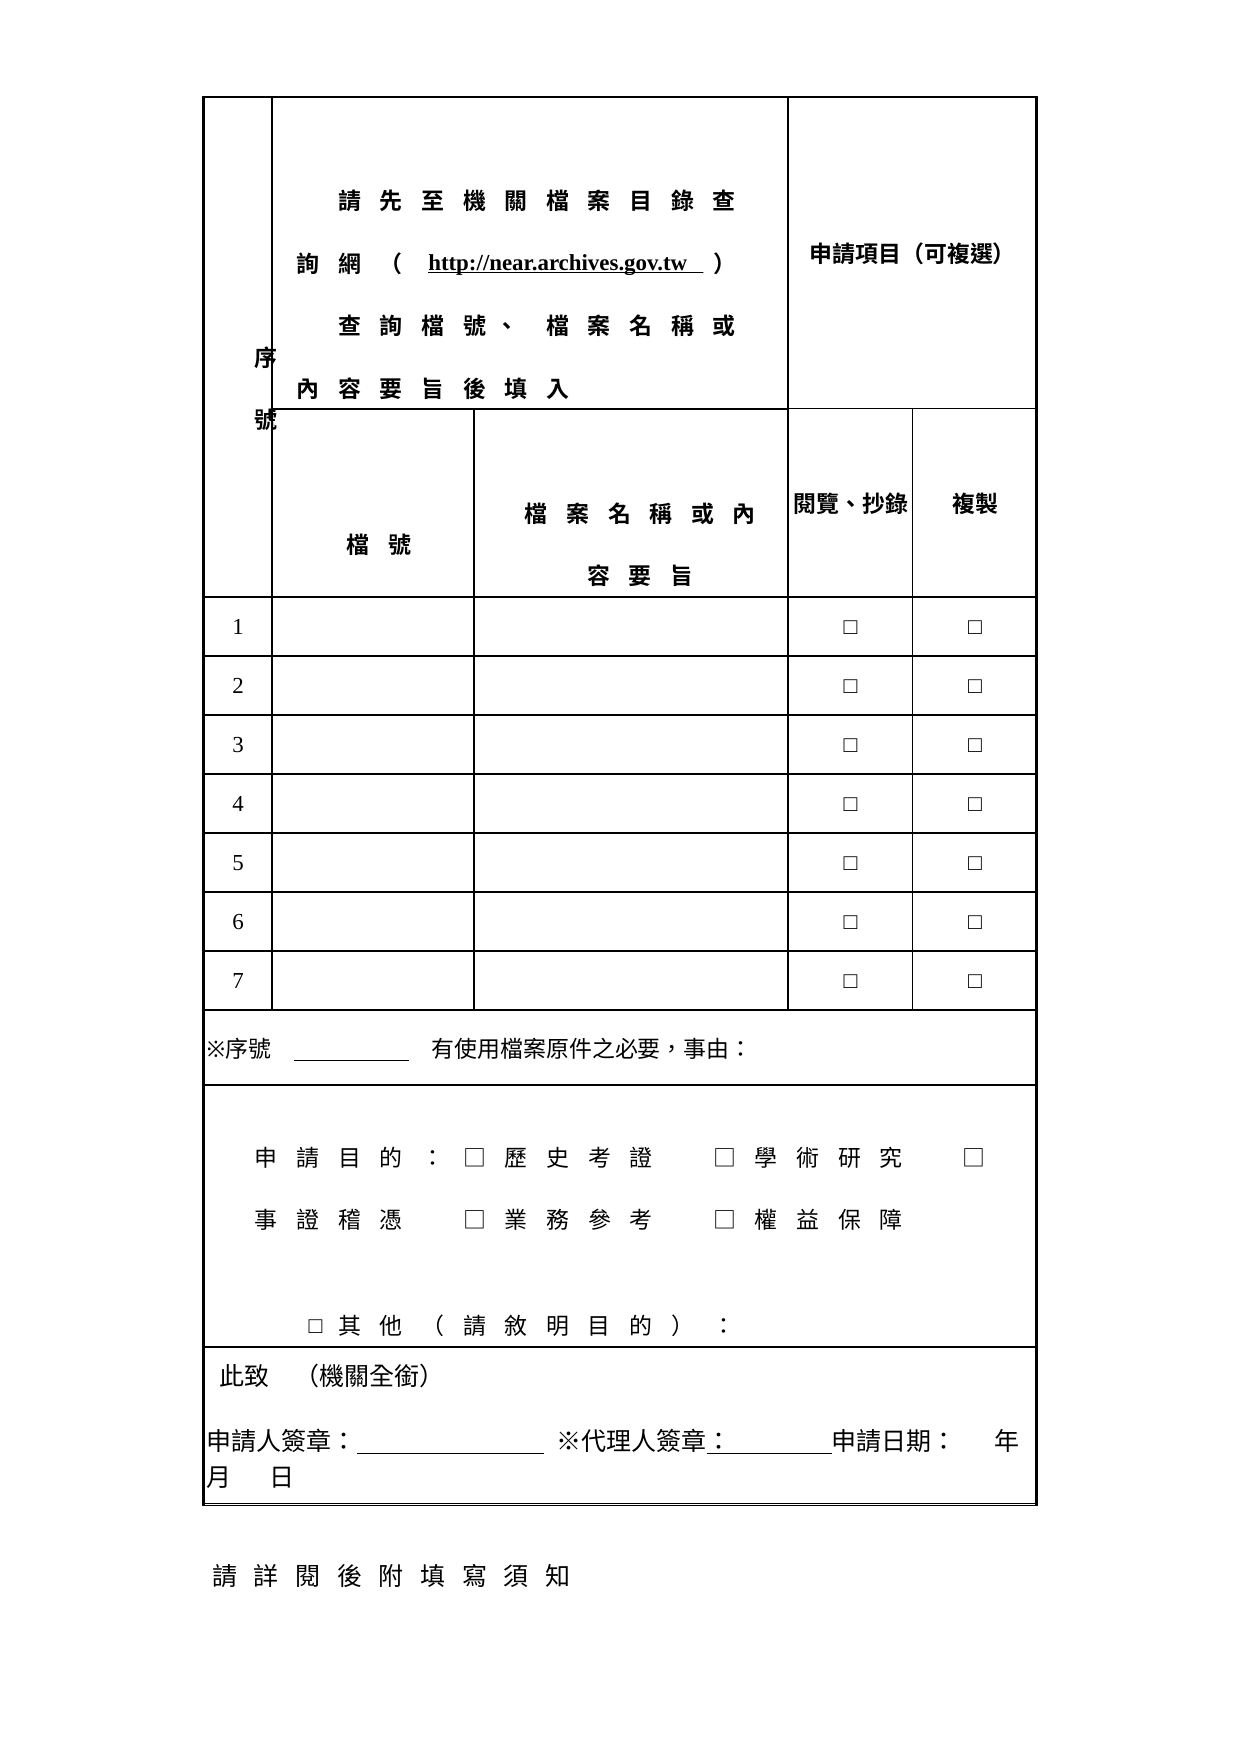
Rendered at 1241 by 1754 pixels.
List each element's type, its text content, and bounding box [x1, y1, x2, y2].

table_cell □ [913, 893, 1035, 950]
table_cell 5 [205, 834, 271, 891]
table_cell [475, 716, 787, 773]
table_cell 複製 [913, 409, 1035, 596]
table_cell □ [789, 657, 912, 714]
table_cell [475, 834, 787, 891]
table_cell [475, 775, 787, 832]
table_cell □ [913, 952, 1035, 1009]
table_cell □ [789, 893, 912, 950]
table_cell ※序號 有使用檔案原件之必要，事由： [205, 1011, 1035, 1084]
table_cell [273, 657, 473, 714]
table_cell □ [789, 598, 912, 655]
table_cell □ [913, 716, 1035, 773]
table_cell 7 [205, 952, 271, 1009]
table_cell 6 [205, 893, 271, 950]
table_cell 3 [205, 716, 271, 773]
table_cell [273, 952, 473, 1009]
table_cell [475, 893, 787, 950]
table_cell 4 [205, 775, 271, 832]
table_cell □ [789, 952, 912, 1009]
table_cell 此致 （機關全銜） 申請人簽章： ※代理人簽章： 申請日期： 年 月 日 [205, 1348, 1035, 1503]
table_cell 序號 [205, 98, 271, 596]
table_cell 2 [205, 657, 271, 714]
table_cell □ [913, 598, 1035, 655]
table_cell □ [789, 775, 912, 832]
table_cell □ [789, 716, 912, 773]
table_cell □ [913, 775, 1035, 832]
table_cell 申請目的：□歷史考證 □學術研究 □事證稽憑 □業務參考 □權益保障 □其他（請敘明目的）： [205, 1086, 1035, 1346]
text 請詳閱後附填寫須知 [203, 1533, 1037, 1596]
table_cell [273, 893, 473, 950]
table_cell [273, 834, 473, 891]
table_cell 1 [205, 598, 271, 655]
table_cell 檔案名稱或內容要旨 [475, 410, 787, 596]
table_cell □ [913, 834, 1035, 891]
table_cell [475, 952, 787, 1009]
table_cell [475, 598, 787, 655]
table_cell □ [789, 834, 912, 891]
table_cell [475, 657, 787, 714]
table_cell □ [913, 657, 1035, 714]
table_cell [273, 775, 473, 832]
table_cell 檔號 [273, 410, 473, 596]
table_cell 閱覽、抄錄 [789, 409, 912, 596]
table_cell 請先至機關檔案目錄查詢網（http://near.archives.gov.tw） 查詢檔號、檔案名稱或內容要旨後填入 [273, 98, 787, 408]
table_cell 申請項目（可複選） [789, 98, 1035, 408]
table_cell [273, 598, 473, 655]
table_cell [273, 716, 473, 773]
